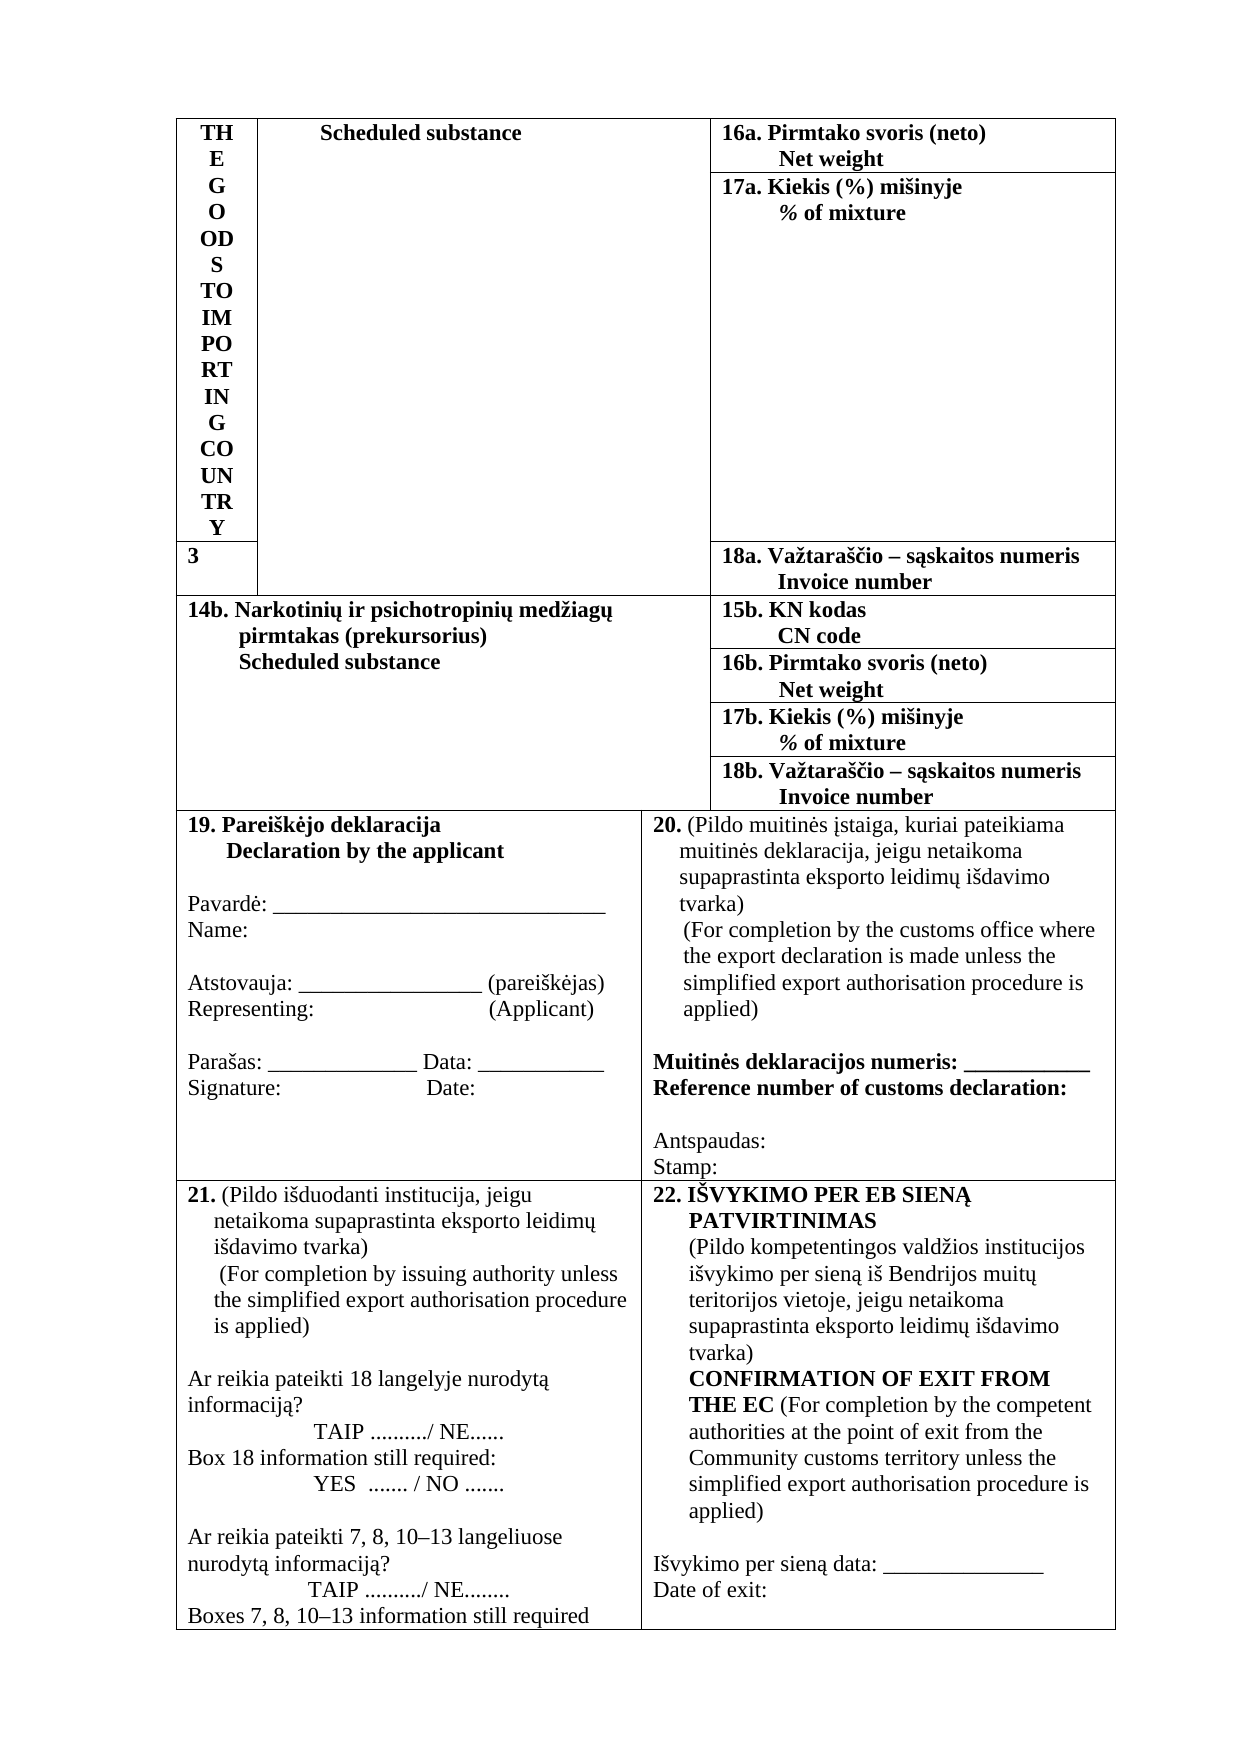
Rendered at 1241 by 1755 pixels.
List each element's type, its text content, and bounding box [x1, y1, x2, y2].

table_cell 21. (Pildo išduodanti institucija, jeigu netaikoma supaprastinta eksporto leidimų išdavimo tvarka) (For completion by issuing authority unless the simplified export authorisation procedure is applied) Ar reikia pateikti 18 langelyje nurodytą informaciją? TAIP ........../ NE...... Box 18 information still required: YES ....... / NO ....... Ar reikia pateikti 7, 8, 10–13 langeliuose nurodytą informaciją? TAIP ........../ NE........ Boxes 7, 8, 10–13 information still required [177, 1181, 641, 1629]
table_cell 3 [177, 542, 257, 594]
table_cell 18b. Važtaraščio – sąskaitos numeris Invoice number [711, 757, 1115, 809]
table_cell 19. Pareiškėjo deklaracija Declaration by the applicant Pavardė: _____________________________ Name: Atstovauja: ________________ (pareiškėjas) Representing: (Applicant) Parašas: _____________ Data: ___________ Signature: Date: [177, 811, 641, 1179]
table_cell 18a. Važtaraščio – sąskaitos numeris Invoice number [711, 542, 1115, 594]
table_cell 16b. Pirmtako svoris (neto) Net weight [711, 649, 1115, 702]
table_cell THE GOODS TO IMPORTING COUNTRY [177, 119, 257, 541]
table_cell 22. IŠVYKIMO PER EB SIENĄ PATVIRTINIMAS (Pildo kompetentingos valdžios institucijos išvykimo per sieną iš Bendrijos muitų teritorijos vietoje, jeigu netaikoma supaprastinta eksporto leidimų išdavimo tvarka) CONFIRMATION OF EXIT FROM THE EC (For completion by the competent authorities at the point of exit from the Community customs territory unless the simplified export authorisation procedure is applied) Išvykimo per sieną data: ______________ Date of exit: [642, 1181, 1115, 1629]
table_cell 17b. Kiekis (%) mišinyje % of mixture [711, 703, 1115, 756]
table_cell 15b. KN kodas CN code [711, 596, 1115, 648]
table_cell 17a. Kiekis (%) mišinyje % of mixture [711, 173, 1115, 541]
table_cell 20. (Pildo muitinės įstaiga, kuriai pateikiama muitinės deklaracija, jeigu netaikoma supaprastinta eksporto leidimų išdavimo tvarka) (For completion by the customs office where the export declaration is made unless the simplified export authorisation procedure is applied) Muitinės deklaracijos numeris: ___________ Reference number of customs declaration: Antspaudas: Stamp: [642, 811, 1115, 1179]
table_cell Scheduled substance [258, 119, 710, 594]
table_cell 16a. Pirmtako svoris (neto) Net weight [711, 119, 1115, 172]
table_cell 14b. Narkotinių ir psichotropinių medžiagų pirmtakas (prekursorius) Scheduled substance [177, 596, 710, 809]
